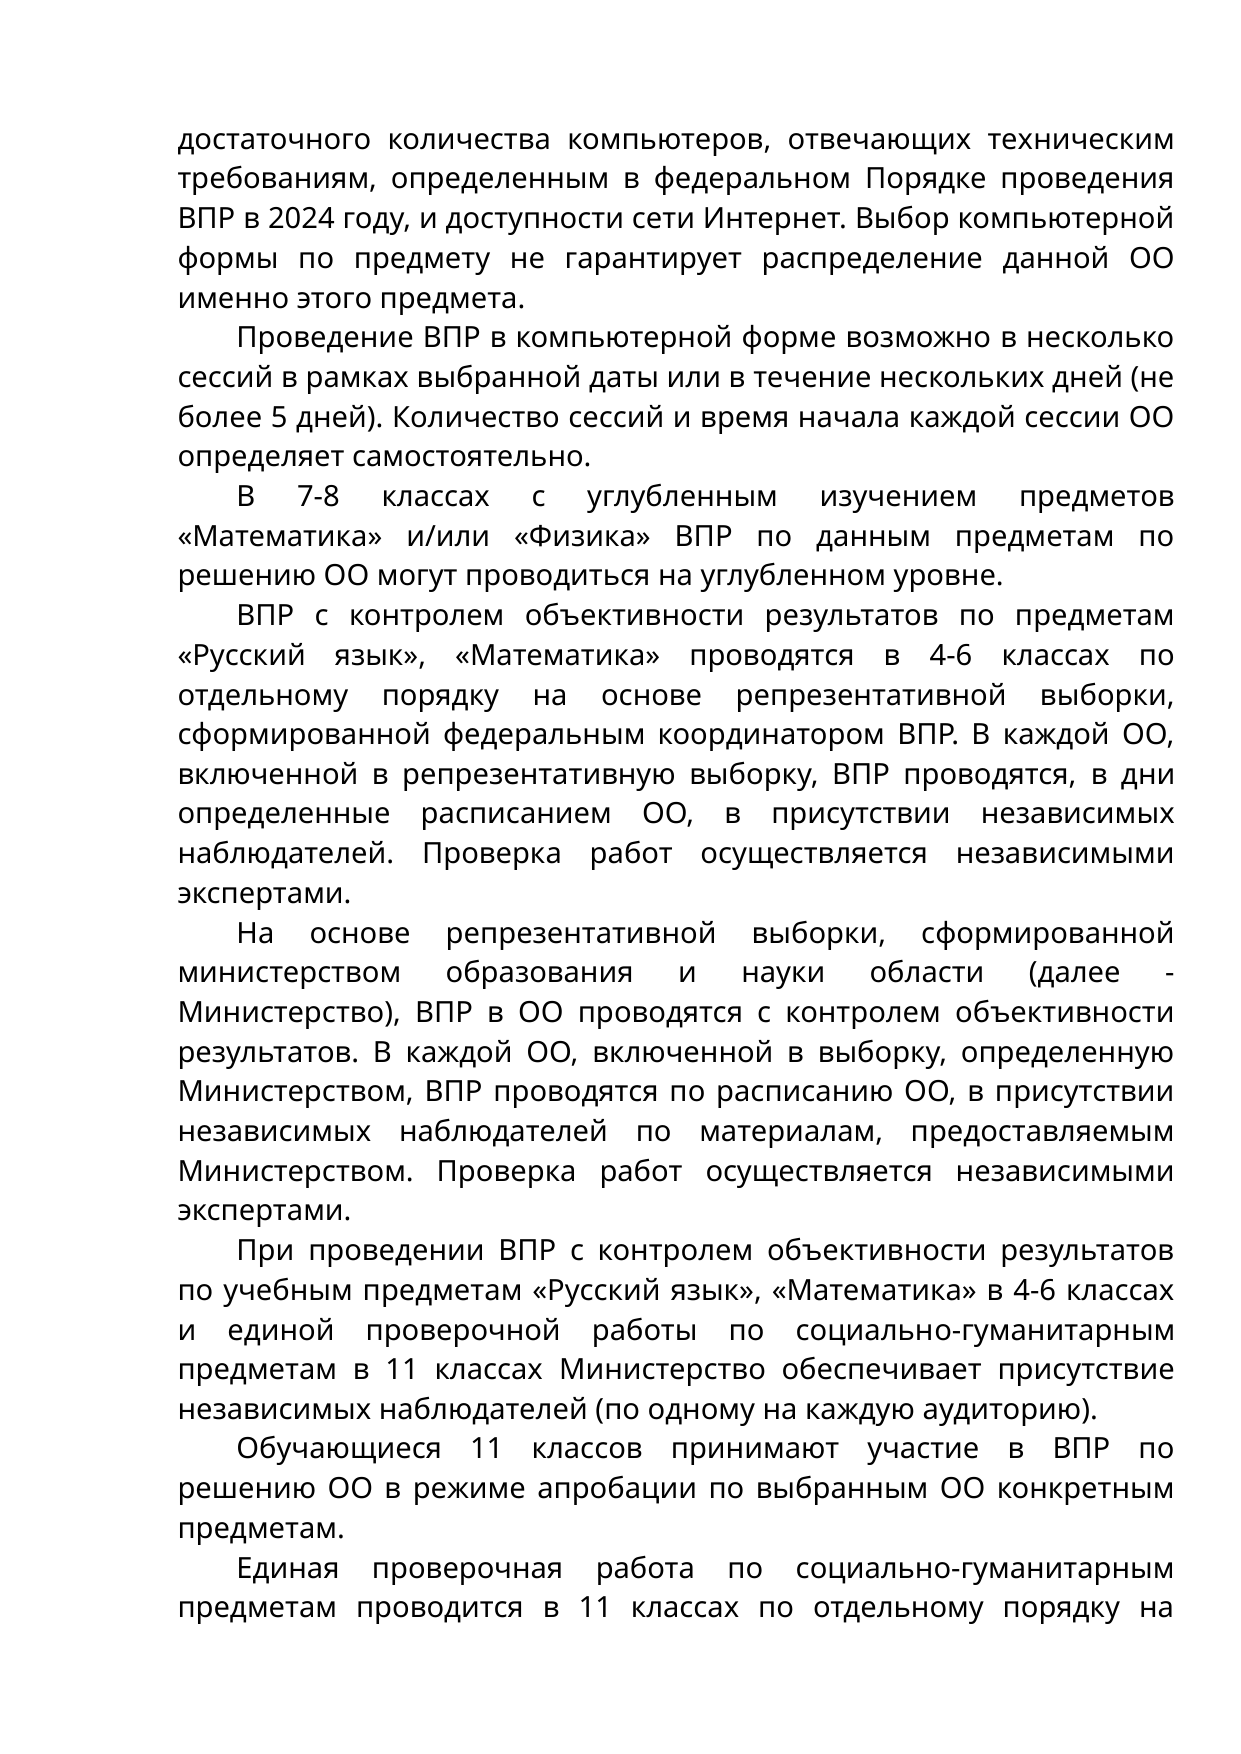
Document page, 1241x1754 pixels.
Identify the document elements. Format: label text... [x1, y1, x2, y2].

text Обучающиеся 11 классов принимают участие в ВПР по решению ОО в режиме апробации по выбранным ОО конкретным предметам. [177, 1428, 1175, 1547]
text В 7-8 классах с углубленным изучением предметов «Математика» и/или «Физика» ВПР по данным предметам по решению ОО могут проводиться на углубленном уровне. [177, 475, 1175, 594]
text ВПР с контролем объективности результатов по предметам «Русский язык», «Математика» проводятся в 4-6 классах по отдельному порядку на основе репрезентативной выборки, сформированной федеральным координатором ВПР. В каждой ОО, включенной в репрезентативную выборку, ВПР проводятся, в дни определенные расписанием ОО, в присутствии независимых наблюдателей. Проверка работ осуществляется независимыми экспертами. [177, 594, 1175, 912]
text На основе репрезентативной выборки, сформированной министерством образования и науки области (далее - Министерство), ВПР в ОО проводятся с контролем объективности результатов. В каждой ОО, включенной в выборку, определенную Министерством, ВПР проводятся по расписанию ОО, в присутствии независимых наблюдателей по материалам, предоставляемым Министерством. Проверка работ осуществляется независимыми экспертами. [177, 912, 1175, 1229]
text При проведении ВПР с контролем объективности результатов по учебным предметам «Русский язык», «Математика» в 4-6 классах и единой проверочной работы по социально-гуманитарным предметам в 11 классах Министерство обеспечивает присутствие независимых наблюдателей (по одному на каждую аудиторию). [177, 1229, 1175, 1428]
text Проведение ВПР в компьютерной форме возможно в несколько сессий в рамках выбранной даты или в течение нескольких дней (не более 5 дней). Количество сессий и время начала каждой сессии ОО определяет самостоятельно. [177, 317, 1175, 475]
text Единая проверочная работа по социально-гуманитарным предметам проводится в 11 классах по отдельному порядку на [177, 1547, 1175, 1626]
text достаточного количества компьютеров, отвечающих техническим требованиям, определенным в федеральном Порядке проведения ВПР в 2024 году, и доступности сети Интернет. Выбор компьютерной формы по предмету не гарантирует распределение данной ОО именно этого предмета. [177, 118, 1175, 317]
